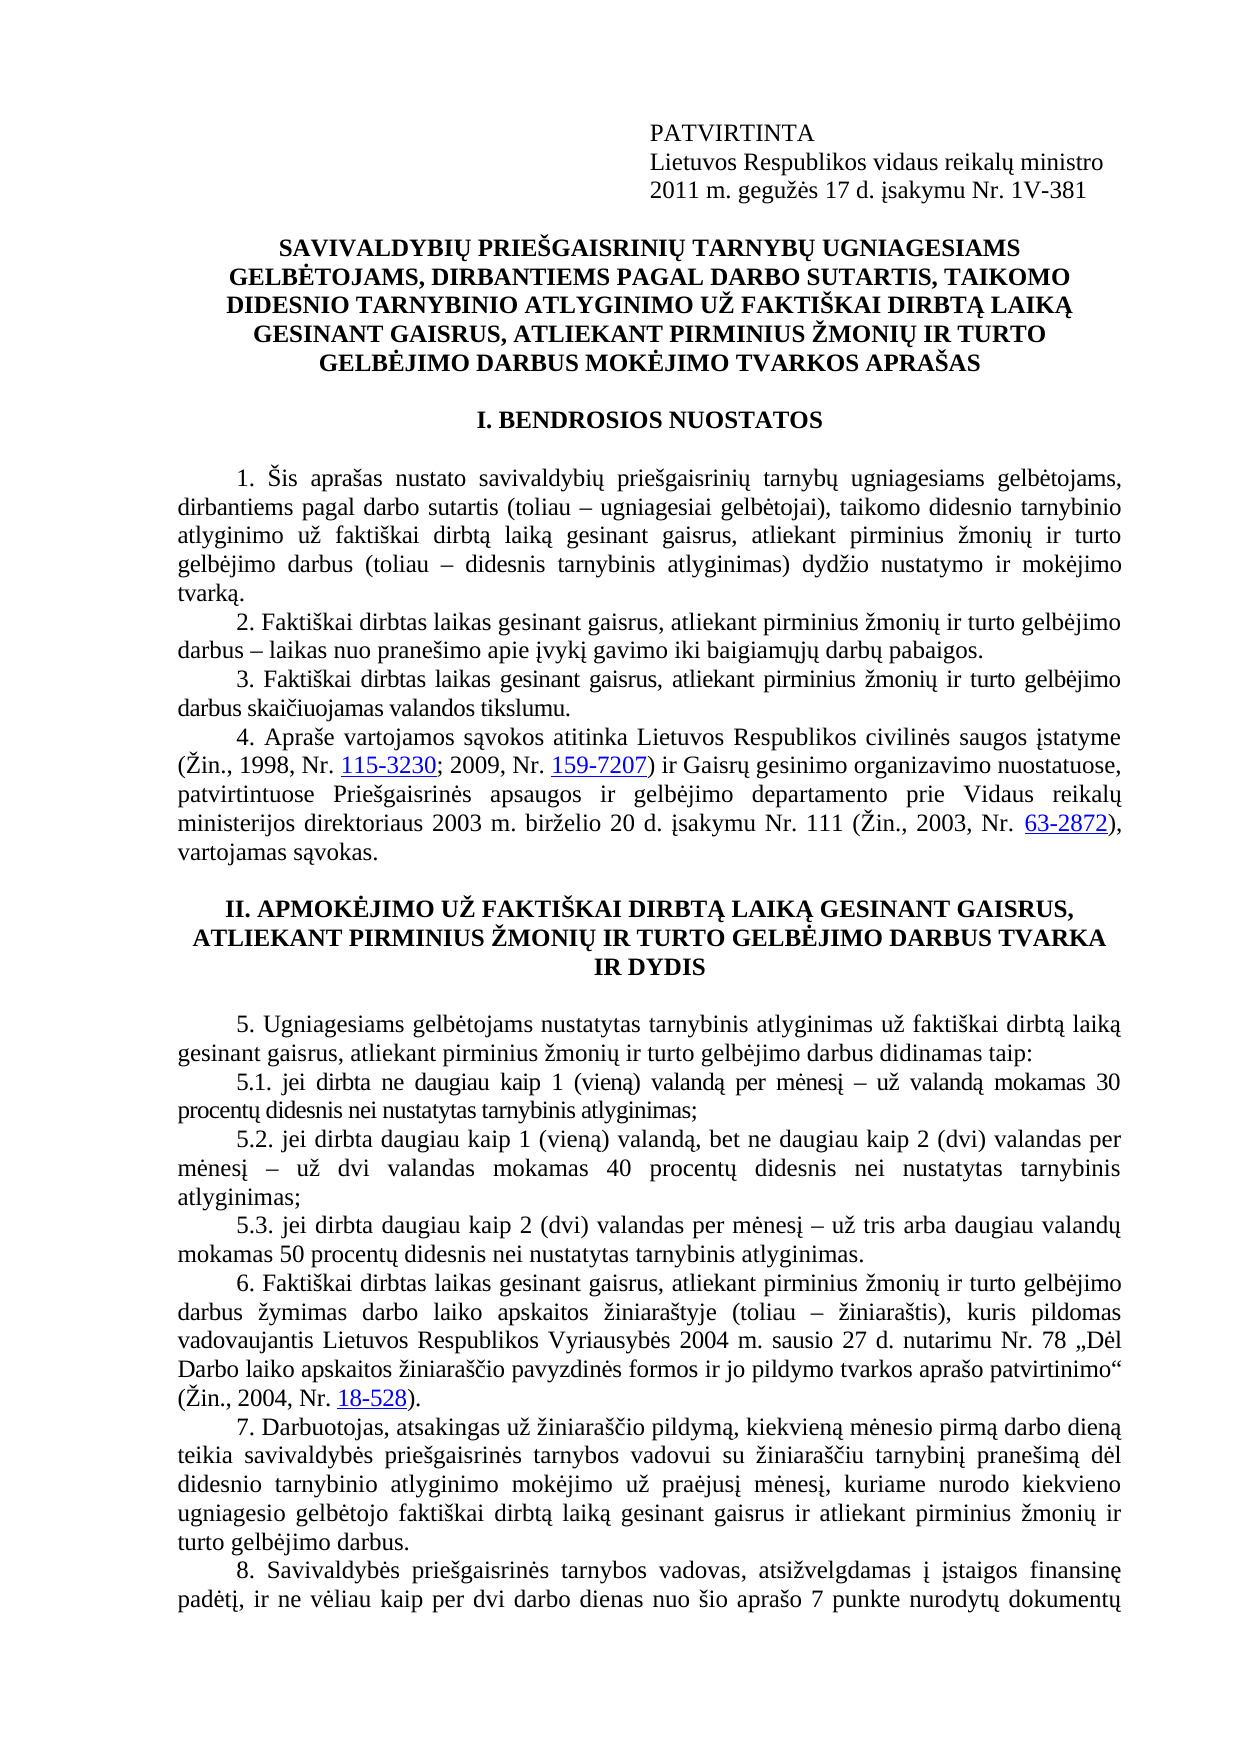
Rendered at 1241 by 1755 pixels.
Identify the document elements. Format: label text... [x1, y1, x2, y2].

text I. BENDROSIOS NUOSTATOS [177, 406, 1122, 434]
text 5.2. jei dirbta daugiau kaip 1 (vieną) valandą, bet ne daugiau kaip 2 (dvi) valandas per mėnesį – už dvi valandas mokamas 40 procentų didesnis nei nustatytas tarnybinis atlyginimas; [177, 1124, 1122, 1211]
text 3. Faktiškai dirbtas laikas gesinant gaisrus, atliekant pirminius žmonių ir turto gelbėjimo darbus skaičiuojamas valandos tikslumu. [177, 664, 1122, 722]
text 4. Apraše vartojamos sąvokos atitinka Lietuvos Respublikos civilinės saugos įstatyme (Žin., 1998, Nr. 115-3230; 2009, Nr. 159-7207) ir Gaisrų gesinimo organizavimo nuostatuose, patvirtintuose Priešgaisrinės apsaugos ir gelbėjimo departamento prie Vidaus reikalų ministerijos direktoriaus 2003 m. birželio 20 d. įsakymu Nr. 111 (Žin., 2003, Nr. 63-2872), vartojamas sąvokas. [177, 722, 1122, 866]
text II. APMOKĖJIMO UŽ FAKTIŠKAI DIRBTĄ LAIKĄ GESINANT GAISRUS, ATLIEKANT PIRMINIUS ŽMONIŲ IR TURTO GELBĖJIMO DARBUS TVARKA IR DYDIS [177, 894, 1122, 981]
text 8. Savivaldybės priešgaisrinės tarnybos vadovas, atsižvelgdamas į įstaigos finansinę padėtį, ir ne vėliau kaip per dvi darbo dienas nuo šio aprašo 7 punkte nurodytų dokumentų [177, 1556, 1122, 1613]
text 5.1. jei dirbta ne daugiau kaip 1 (vieną) valandą per mėnesį – už valandą mokamas 30 procentų didesnis nei nustatytas tarnybinis atlyginimas; [177, 1067, 1122, 1124]
text 7. Darbuotojas, atsakingas už žiniaraščio pildymą, kiekvieną mėnesio pirmą darbo dieną teikia savivaldybės priešgaisrinės tarnybos vadovui su žiniaraščiu tarnybinį pranešimą dėl didesnio tarnybinio atlyginimo mokėjimo už praėjusį mėnesį, kuriame nurodo kiekvieno ugniagesio gelbėtojo faktiškai dirbtą laiką gesinant gaisrus ir atliekant pirminius žmonių ir turto gelbėjimo darbus. [177, 1412, 1122, 1556]
text 5.3. jei dirbta daugiau kaip 2 (dvi) valandas per mėnesį – už tris arba daugiau valandų mokamas 50 procentų didesnis nei nustatytas tarnybinis atlyginimas. [177, 1211, 1122, 1268]
text 1. Šis aprašas nustato savivaldybių priešgaisrinių tarnybų ugniagesiams gelbėtojams, dirbantiems pagal darbo sutartis (toliau – ugniagesiai gelbėtojai), taikomo didesnio tarnybinio atlyginimo už faktiškai dirbtą laiką gesinant gaisrus, atliekant pirminius žmonių ir turto gelbėjimo darbus (toliau – didesnis tarnybinis atlyginimas) dydžio nustatymo ir mokėjimo tvarką. [177, 463, 1122, 607]
text 2011 m. gegužės 17 d. įsakymu Nr. 1V-381 [649, 176, 1122, 204]
text SAVIVALDYBIŲ PRIEŠGAISRINIŲ TARNYBŲ UGNIAGESIAMS GELBĖTOJAMS, DIRBANTIEMS PAGAL DARBO SUTARTIS, TAIKOMO DIDESNIO TARNYBINIO ATLYGINIMO UŽ FAKTIŠKAI DIRBTĄ LAIKĄ GESINANT GAISRUS, ATLIEKANT PIRMINIUS ŽMONIŲ IR TURTO GELBĖJIMO DARBUS MOKĖJIMO TVARKOS APRAŠAS [177, 233, 1122, 377]
text 6. Faktiškai dirbtas laikas gesinant gaisrus, atliekant pirminius žmonių ir turto gelbėjimo darbus žymimas darbo laiko apskaitos žiniaraštyje (toliau – žiniaraštis), kuris pildomas vadovaujantis Lietuvos Respublikos Vyriausybės 2004 m. sausio 27 d. nutarimu Nr. 78 „Dėl Darbo laiko apskaitos žiniaraščio pavyzdinės formos ir jo pildymo tvarkos aprašo patvirtinimo“ (Žin., 2004, Nr. 18-528). [177, 1268, 1122, 1412]
text 5. Ugniagesiams gelbėtojams nustatytas tarnybinis atlyginimas už faktiškai dirbtą laiką gesinant gaisrus, atliekant pirminius žmonių ir turto gelbėjimo darbus didinamas taip: [177, 1009, 1122, 1067]
text PATVIRTINTA [649, 118, 1122, 147]
text Lietuvos Respublikos vidaus reikalų ministro [649, 147, 1122, 176]
text 2. Faktiškai dirbtas laikas gesinant gaisrus, atliekant pirminius žmonių ir turto gelbėjimo darbus – laikas nuo pranešimo apie įvykį gavimo iki baigiamųjų darbų pabaigos. [177, 607, 1122, 664]
